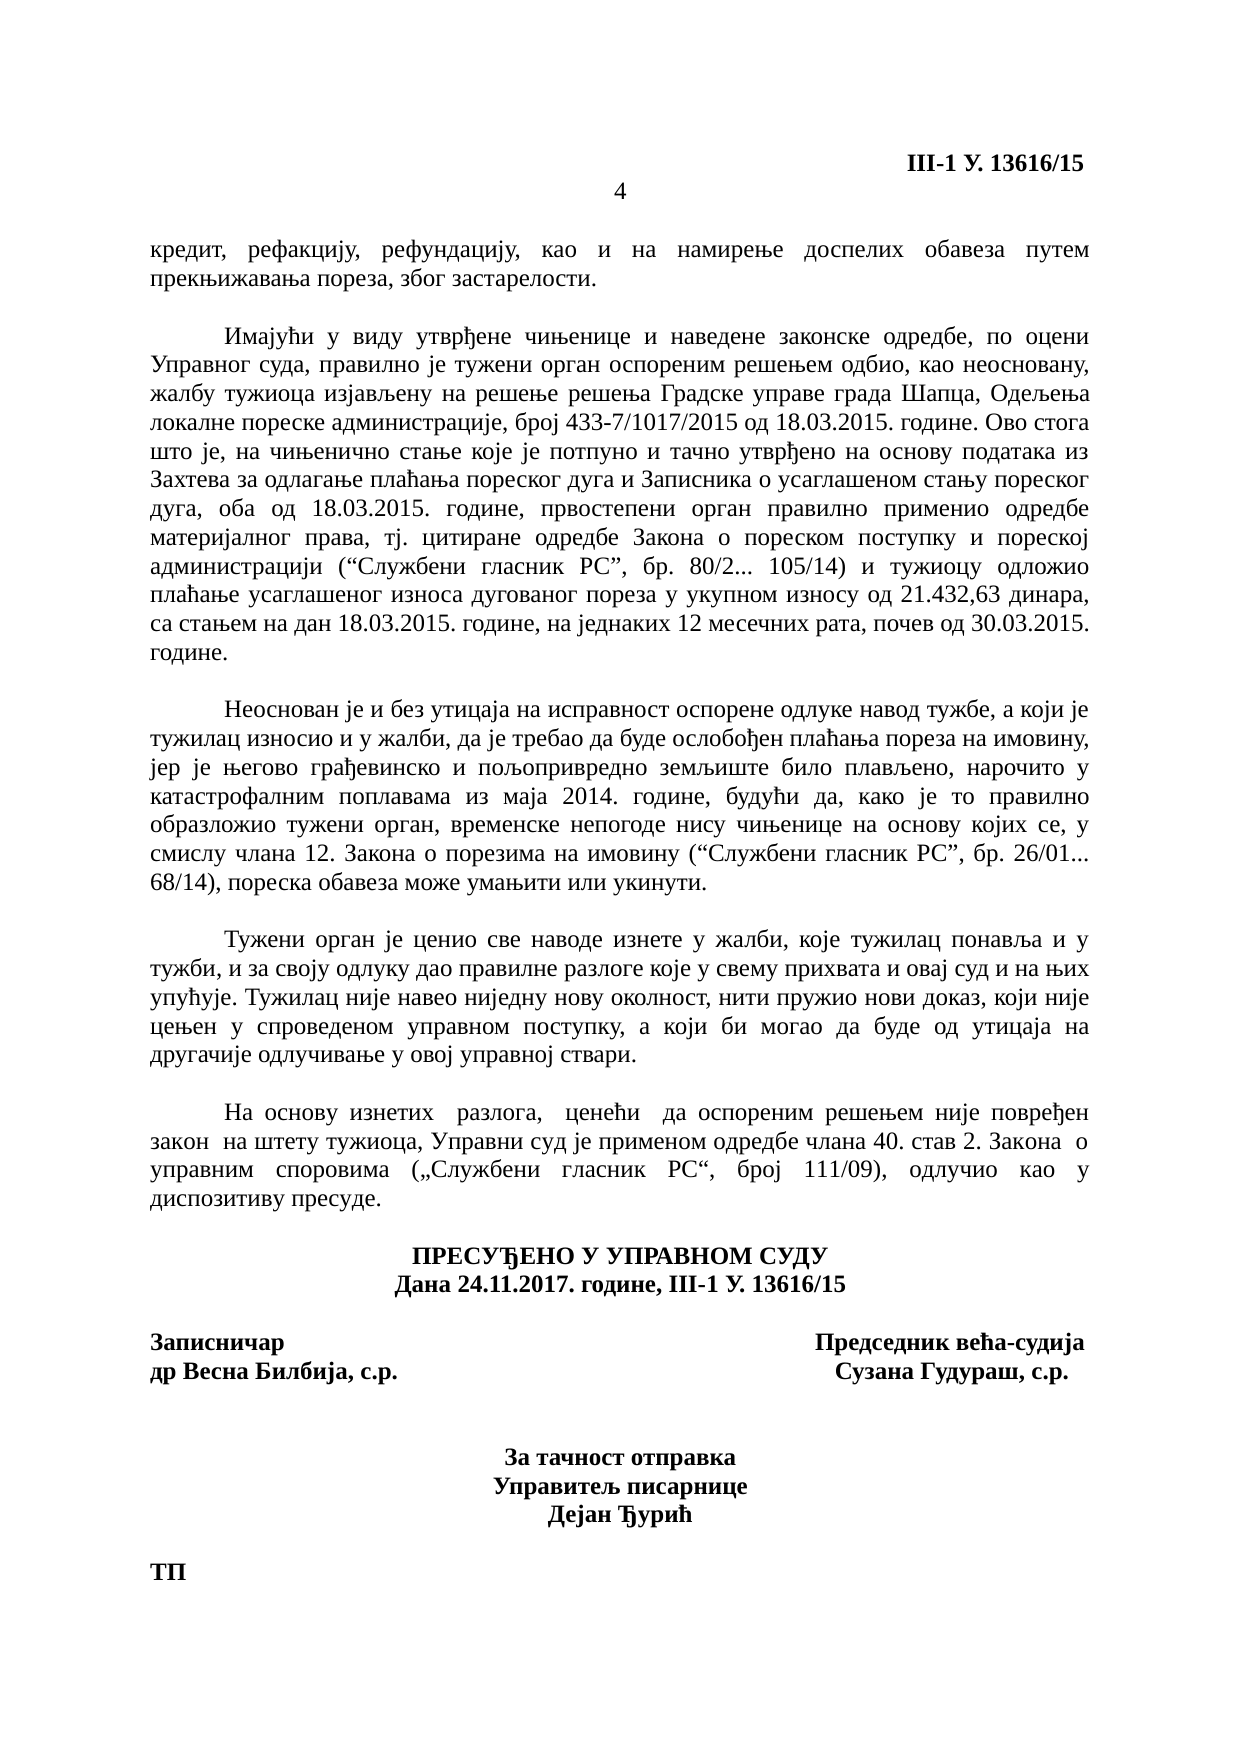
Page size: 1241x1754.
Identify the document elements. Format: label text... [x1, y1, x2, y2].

text За тачност отправка [150, 1442, 1090, 1471]
text кредит, рефакцију, рефундацију, као и на намирење доспелих обавеза путем прекњижавања пореза, због застарелости. [150, 234, 1090, 292]
text Управитељ писарнице [150, 1471, 1090, 1499]
text ТП [150, 1557, 1090, 1586]
text На основу изнетих разлога, ценећи да оспореним решењем није повређен закон на штету тужиоца, Управни суд је применом одредбе члана 40. став 2. Закона о управним споровима („Службени гласник РС“, број 111/09), одлучио као у диспозитиву пресуде. [150, 1097, 1090, 1212]
text ПРЕСУЂЕНО У УПРАВНОМ СУДУ [150, 1241, 1090, 1269]
text Записничар Председник већа-судија [150, 1327, 1090, 1356]
text Имајући у виду утврђене чињенице и наведене законске одредбе, по оцени Управног суда, правилно је тужени орган оспореним решењем одбио, као неосновану, жалбу тужиоца изјављену на решење решења Градске управе града Шапца, Одељења локалне пореске администрације, број 433-7/1017/2015 од 18.03.2015. године. Ово стога што је, на чињенично стање које је потпуно и тачно утврђено на основу података из Захтева за одлагање плаћања пореског дуга и Записника о усаглашеном стању пореског дуга, оба од 18.03.2015. године, првостепени орган правилно применио одредбе материјалног права, тј. цитиране одредбе Закона о пореском поступку и пореској администрацији (“Службени гласник РС”, бр. 80/2... 105/14) и тужиоцу одложио плаћање усаглашеног износа дугованог пореза у укупном износу од 21.432,63 динара, са стањем на дан 18.03.2015. године, на једнаких 12 месечних рата, почев од 30.03.2015. године. [150, 321, 1090, 666]
text Дејан Ђурић [150, 1499, 1090, 1528]
text Неоснован је и без утицаја на исправност оспорене одлуке навод тужбе, а који је тужилац износио и у жалби, да је требао да буде ослобођен плаћања пореза на имовину, јер је његово грађевинско и пољопривредно земљиште било плављено, нарочито у катастрофалним поплавама из маја 2014. године, будући да, како је то правилно образложио тужени орган, временске непогоде нису чињенице на основу којих се, у смислу члана 12. Закона о порезима на имовину (“Службени гласник РС”, бр. 26/01... 68/14), пореска обавеза може умањити или укинути. [150, 694, 1090, 896]
text др Весна Билбија, с.р. Сузана Гудураш, с.р. [150, 1356, 1090, 1384]
text Тужени орган је ценио све наводе изнете у жалби, које тужилац понавља и у тужби, и за своју одлуку дао правилне разлоге које у свему прихвата и овај суд и на њих упућује. Тужилац није навео ниједну нову околност, нити пружио нови доказ, који није цењен у спроведеном управном поступку, а који би могао да буде од утицаја на другачије одлучивање у овој управној ствари. [150, 924, 1090, 1068]
text Дана 24.11.2017. године, III-1 У. 13616/15 [150, 1269, 1090, 1298]
